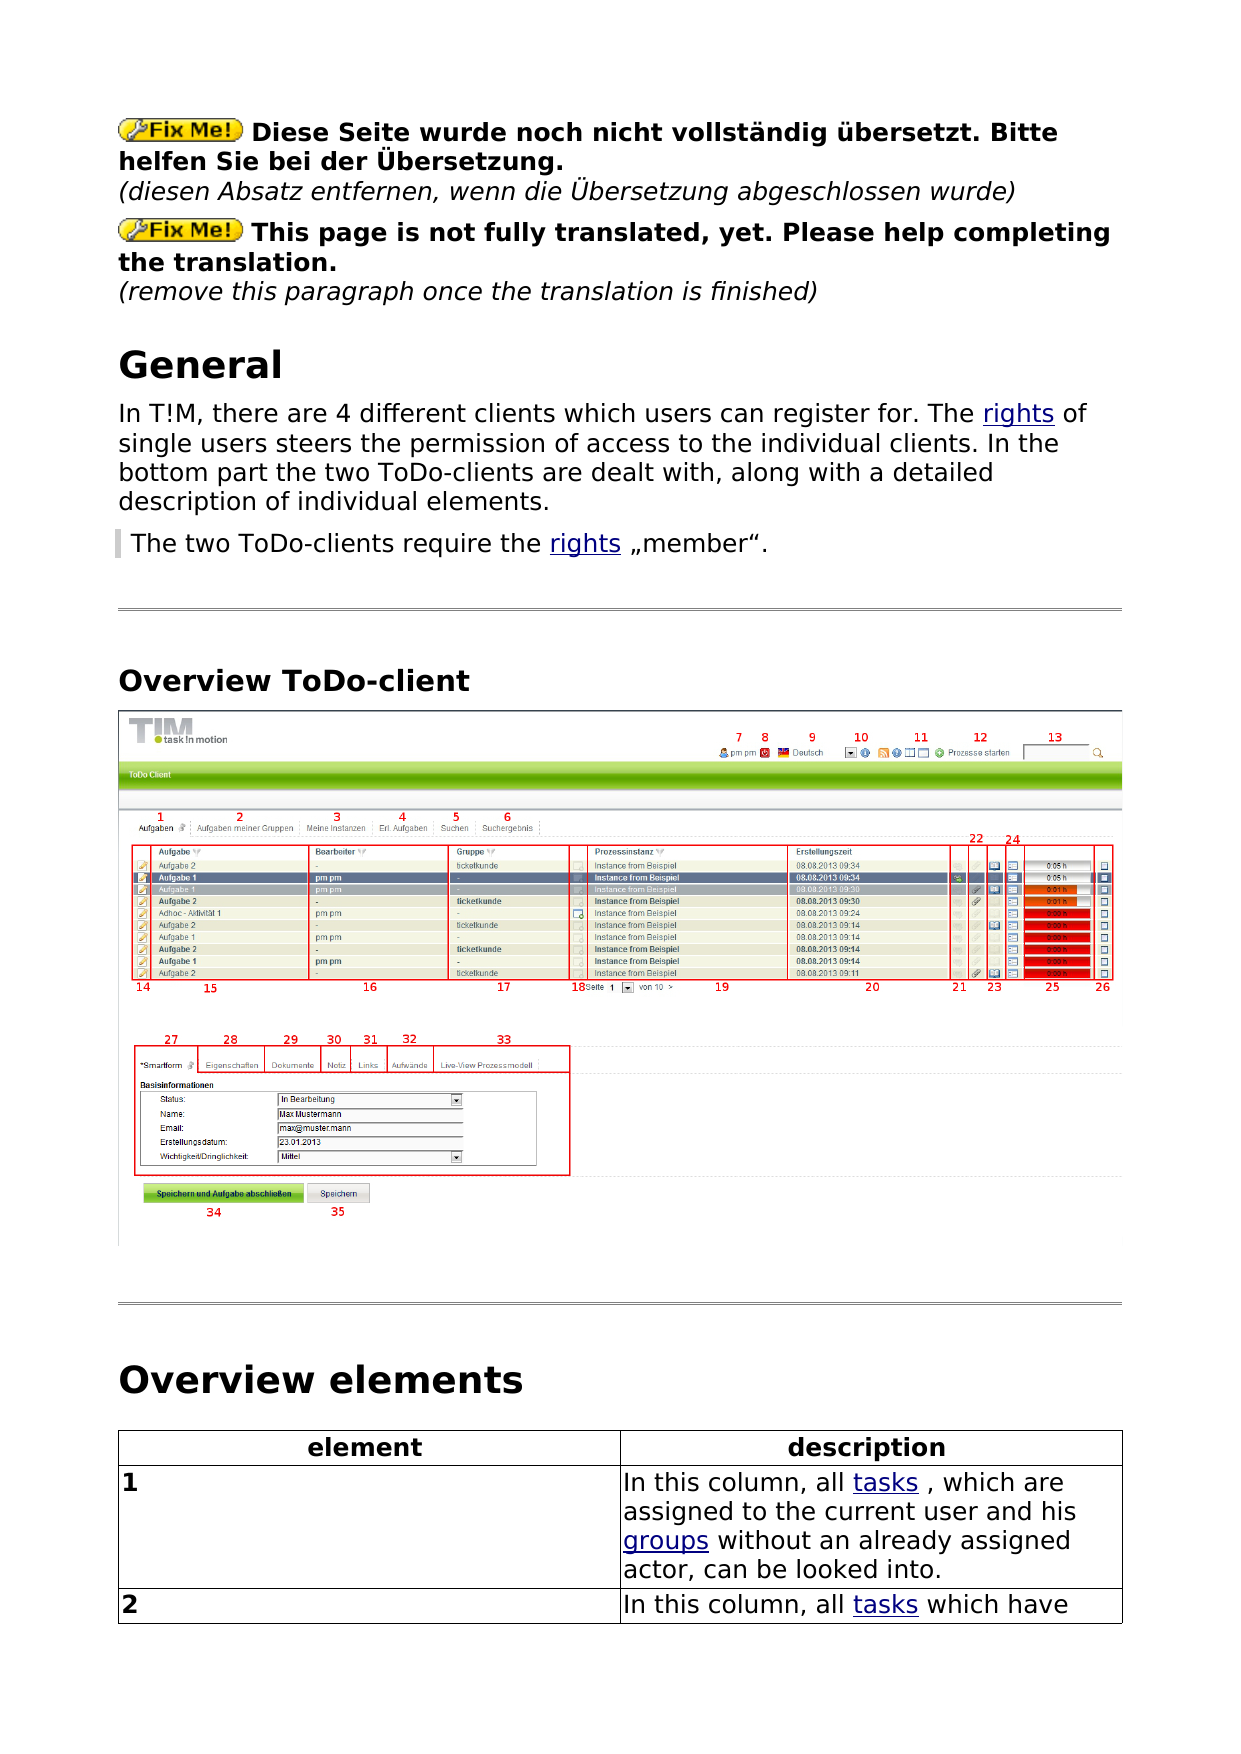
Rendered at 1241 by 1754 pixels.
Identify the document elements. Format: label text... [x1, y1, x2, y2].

table_cell 1 [119, 1466, 620, 1588]
subtitle Overview elements [118, 1359, 1122, 1403]
table_cell In this column, all tasks which have [621, 1589, 1122, 1623]
table_header description [621, 1431, 1122, 1465]
picture [118, 710, 1123, 1246]
subtitle Overview ToDo-client [118, 664, 1122, 698]
table_cell In this column, all tasks , which are assigned to the current user and his groups without an already assigned actor, can be looked into. [621, 1466, 1122, 1588]
picture [118, 118, 244, 142]
table_cell 2 [119, 1589, 620, 1623]
table_header element [119, 1431, 620, 1465]
picture [118, 218, 244, 242]
table_header The two ToDo-clients require the rights „member“. [121, 529, 1122, 558]
text This page is not fully translated, yet. Please help completing the translation. (remove this paragraph once the translation is finished) [118, 218, 1122, 306]
subtitle General [118, 343, 1122, 387]
text Diese Seite wurde noch nicht vollständig übersetzt. Bitte helfen Sie bei der Übersetzung. (diesen Absatz entfernen, wenn die Übersetzung abgeschlossen wurde) [118, 118, 1122, 206]
text In T!M, there are 4 different clients which users can register for. The rights of single users steers the permission of access to the individual clients. In the bottom part the two ToDo-clients are dealt with, along with a detailed description of individual elements. [118, 400, 1122, 516]
